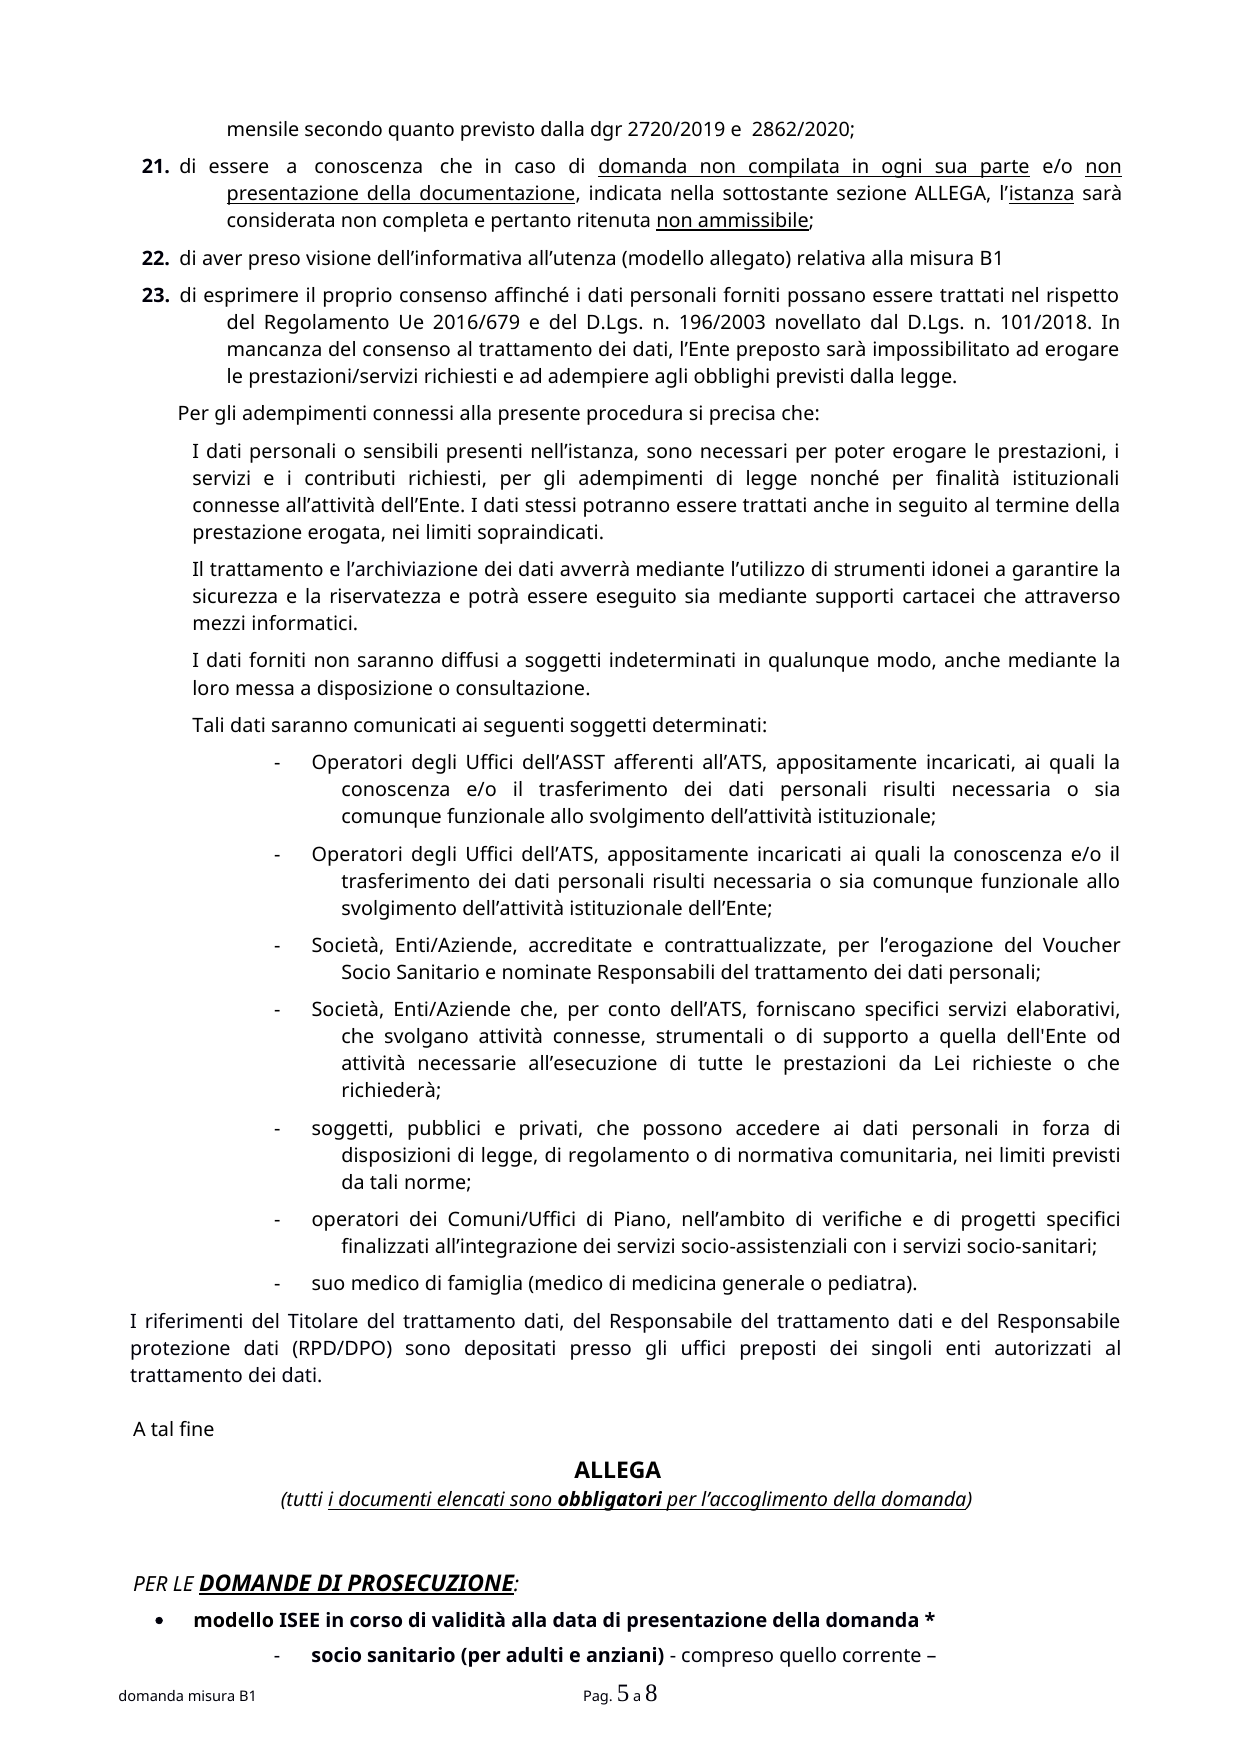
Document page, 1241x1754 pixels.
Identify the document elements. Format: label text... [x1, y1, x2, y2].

list mensile secondo quanto previsto dalla dgr 2720/2019 e 2862/2020; [142, 115, 1122, 142]
list Società, Enti/Aziende, accreditate e contrattualizzate, per l’erogazione del Voucher Socio Sanitario e nominate Responsabili del trattamento dei dati personali; [274, 931, 1122, 985]
list di aver preso visione dell’informativa all’utenza (modello allegato) relativa alla misura B1 [142, 244, 1122, 271]
list Operatori degli Uffici dell’ASST afferenti all’ATS, appositamente incaricati, ai quali la conoscenza e/o il trasferimento dei dati personali risulti necessaria o sia comunque funzionale allo svolgimento dell’attività istituzionale; [274, 748, 1122, 829]
list soggetti, pubblici e privati, che possono accedere ai dati personali in forza di disposizioni di legge, di regolamento o di normativa comunitaria, nei limiti previsti da tali norme; [274, 1114, 1122, 1195]
list Società, Enti/Aziende che, per conto dell’ATS, forniscano specifici servizi elaborativi, che svolgano attività connesse, strumentali o di supporto a quella dell'Ente od attività necessarie all’esecuzione di tutte le prestazioni da Lei richieste o che richiederà; [274, 996, 1122, 1103]
list modello ISEE in corso di validità alla data di presentazione della domanda * [156, 1606, 1122, 1633]
text I riferimenti del Titolare del trattamento dati, del Responsabile del trattamento dati e del Responsabile protezione dati (RPD/DPO) sono depositati presso gli uffici preposti dei singoli enti autorizzati al trattamento dei dati. [130, 1307, 1122, 1388]
text Il trattamento e l’archiviazione dei dati avverrà mediante l’utilizzo di strumenti idonei a garantire la sicurezza e la riservatezza e potrà essere eseguito sia mediante supporti cartacei che attraverso mezzi informatici. [192, 555, 1122, 636]
text Per gli adempimenti connessi alla presente procedura si precisa che: [177, 400, 1122, 427]
list suo medico di famiglia (medico di medicina generale o pediatra). [274, 1270, 1122, 1297]
list di esprimere il proprio consenso affinché i dati personali forniti possano essere trattati nel rispetto del Regolamento Ue 2016/679 e del D.Lgs. n. 196/2003 novellato dal D.Lgs. n. 101/2018. In mancanza del consenso al trattamento dei dati, l’Ente preposto sarà impossibilitato ad erogare le prestazioni/servizi richiesti e ad adempiere agli obblighi previsti dalla legge. [142, 281, 1122, 389]
list socio sanitario (per adulti e anziani) - compreso quello corrente – [274, 1642, 1122, 1668]
list Operatori degli Uffici dell’ATS, appositamente incaricati ai quali la conoscenza e/o il trasferimento dei dati personali risulti necessaria o sia comunque funzionale allo svolgimento dell’attività istituzionale dell’Ente; [274, 840, 1122, 921]
list operatori dei Comuni/Uffici di Piano, nell’ambito di verifiche e di progetti specifici finalizzati all’integrazione dei servizi socio-assistenziali con i servizi socio-sanitari; [274, 1205, 1122, 1259]
text (tutti i documenti elencati sono obbligatori per l’accoglimento della domanda) [133, 1486, 1122, 1513]
text Tali dati saranno comunicati ai seguenti soggetti determinati: [192, 711, 1122, 738]
list di essere a conoscenza che in caso di domanda non compilata in ogni sua parte e/o non presentazione della documentazione, indicata nella sottostante sezione ALLEGA, l’istanza sarà considerata non completa e pertanto ritenuta non ammissibile; [142, 153, 1122, 233]
text I dati forniti non saranno diffusi a soggetti indeterminati in qualunque modo, anche mediante la loro messa a disposizione o consultazione. [192, 647, 1122, 701]
text A tal fine [133, 1415, 1122, 1442]
text I dati personali o sensibili presenti nell’istanza, sono necessari per poter erogare le prestazioni, i servizi e i contributi richiesti, per gli adempimenti di legge nonché per finalità istituzionali connesse all’attività dell’Ente. I dati stessi potranno essere trattati anche in seguito al termine della prestazione erogata, nei limiti sopraindicati. [192, 437, 1122, 545]
text ALLEGA [118, 1454, 1122, 1486]
text PER LE DOMANDE DI PROSECUZIONE: [133, 1567, 1122, 1598]
